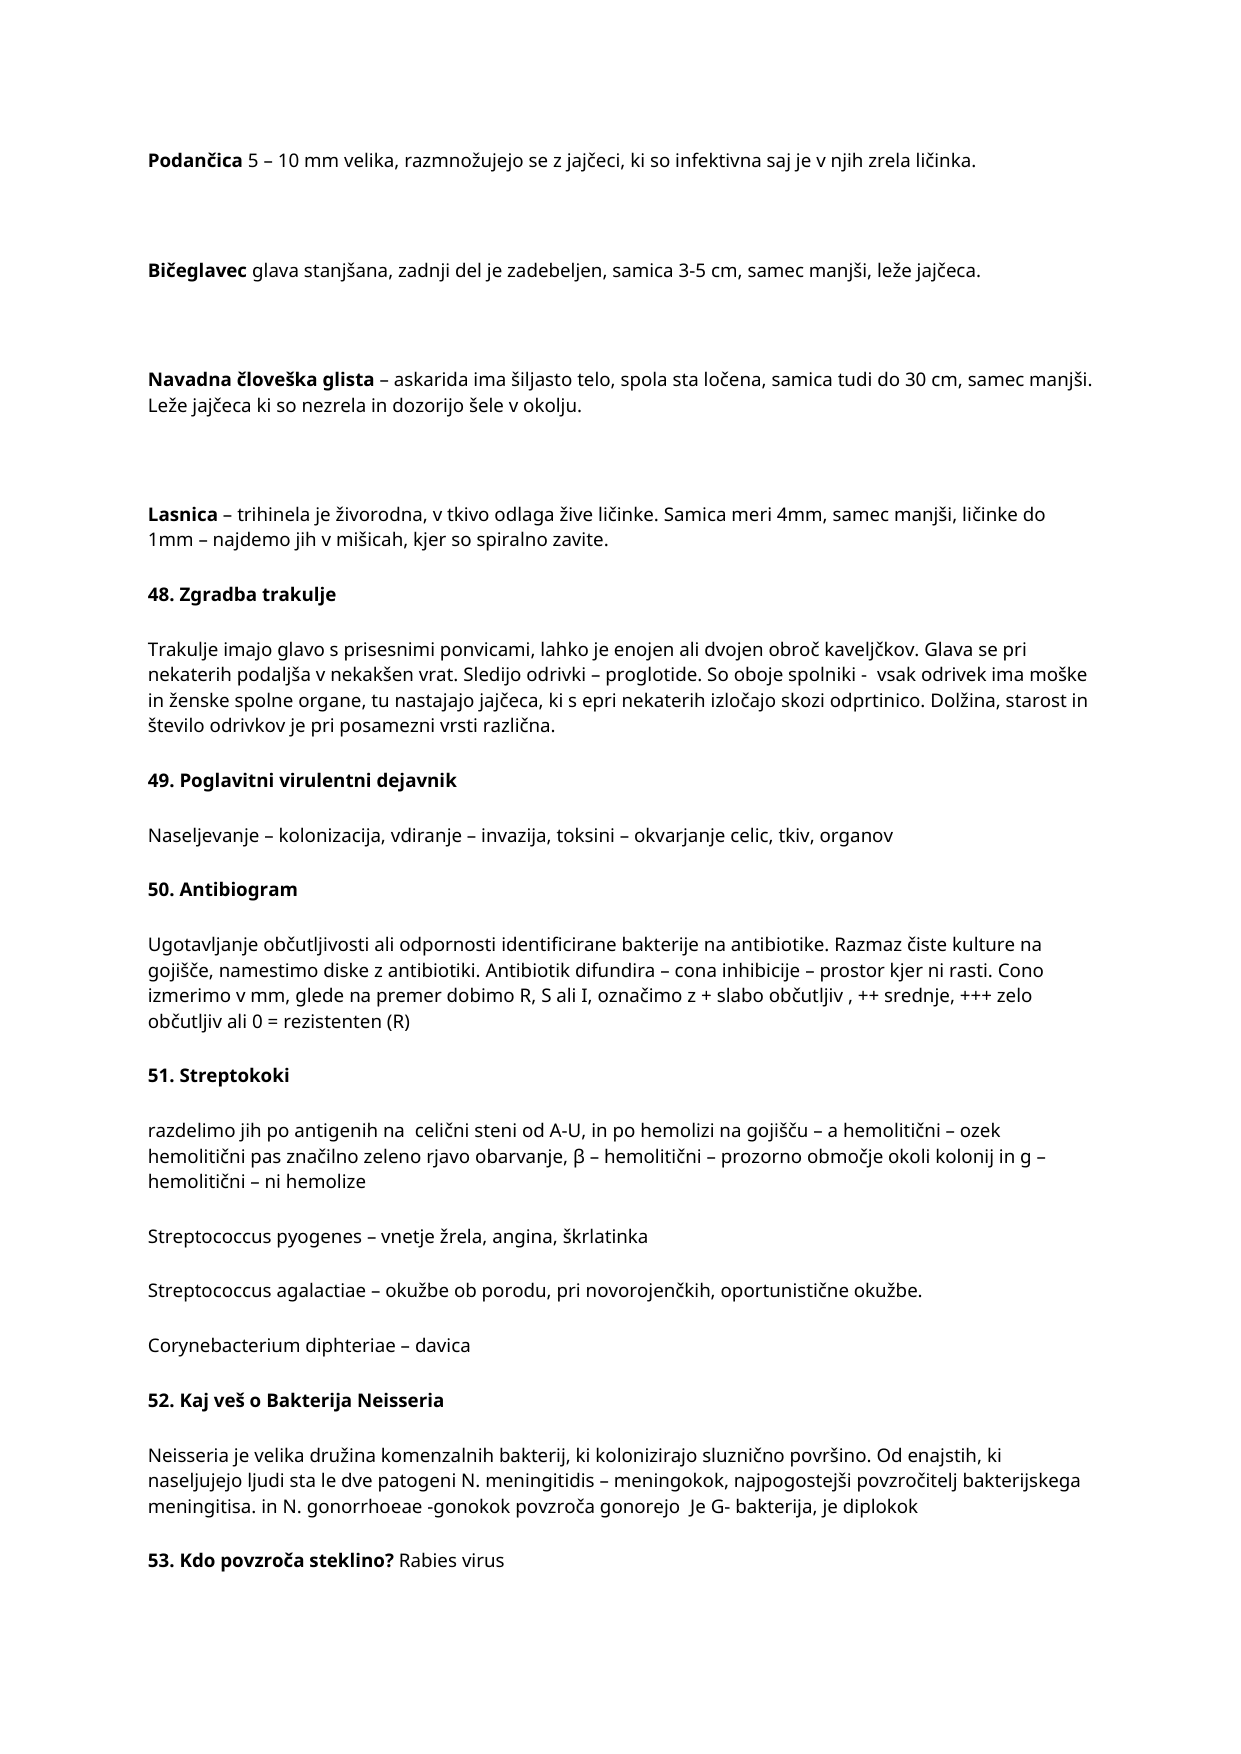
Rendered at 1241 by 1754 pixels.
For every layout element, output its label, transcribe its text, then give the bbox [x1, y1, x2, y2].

text Naseljevanje – kolonizacija, vdiranje – invazija, toksini – okvarjanje celic, tkiv, organov [148, 822, 1093, 848]
text 52. Kaj veš o Bakterija Neisseria [148, 1387, 1093, 1413]
text Streptococcus agalactiae – okužbe ob porodu, pri novorojenčkih, oportunistične okužbe. [148, 1278, 1093, 1303]
text razdelimo jih po antigenih na celični steni od A-U, in po hemolizi na gojišču – a hemolitični – ozek hemolitični pas značilno zeleno rjavo obarvanje, β – hemolitični – prozorno območje okoli kolonij in g – hemolitični – ni hemolize [148, 1117, 1093, 1194]
text Bičeglavec glava stanjšana, zadnji del je zadebeljen, samica 3-5 cm, samec manjši, leže jajčeca. [148, 257, 1093, 282]
text Podančica 5 – 10 mm velika, razmnožujejo se z jajčeci, ki so infektivna saj je v njih zrela ličinka. [148, 148, 1093, 173]
text Lasnica – trihinela je živorodna, v tkivo odlaga žive ličinke. Samica meri 4mm, samec manjši, ličinke do 1mm – najdemo jih v mišicah, kjer so spiralno zavite. [148, 501, 1093, 552]
text 48. Zgradba trakulje [148, 581, 1093, 607]
text 50. Antibiogram [148, 877, 1093, 902]
text Navadna človeška glista – askarida ima šiljasto telo, spola sta ločena, samica tudi do 30 cm, samec manjši. Leže jajčeca ki so nezrela in dozorijo šele v okolju. [148, 366, 1093, 417]
text Streptococcus pyogenes – vnetje žrela, angina, škrlatinka [148, 1223, 1093, 1249]
text Trakulje imajo glavo s prisesnimi ponvicami, lahko je enojen ali dvojen obroč kaveljčkov. Glava se pri nekaterih podaljša v nekakšen vrat. Sledijo odrivki – proglotide. So oboje spolniki - vsak odrivek ima moške in ženske spolne organe, tu nastajajo jajčeca, ki s epri nekaterih izločajo skozi odprtinico. Dolžina, starost in število odrivkov je pri posamezni vrsti različna. [148, 636, 1093, 738]
text 49. Poglavitni virulentni dejavnik [148, 767, 1093, 793]
text Corynebacterium diphteriae – davica [148, 1332, 1093, 1358]
text 51. Streptokoki [148, 1063, 1093, 1088]
text Neisseria je velika družina komenzalnih bakterij, ki kolonizirajo sluznično površino. Od enajstih, ki naseljujejo ljudi sta le dve patogeni N. meningitidis – meningokok, najpogostejši povzročitelj bakterijskega meningitisa. in N. gonorrhoeae -gonokok povzroča gonorejo Je G- bakterija, je diplokok [148, 1442, 1093, 1518]
text 53. Kdo povzroča steklino? Rabies virus [148, 1548, 1093, 1573]
text Ugotavljanje občutljivosti ali odpornosti identificirane bakterije na antibiotike. Razmaz čiste kulture na gojišče, namestimo diske z antibiotiki. Antibiotik difundira – cona inhibicije – prostor kjer ni rasti. Cono izmerimo v mm, glede na premer dobimo R, S ali I, označimo z + slabo občutljiv , ++ srednje, +++ zelo občutljiv ali 0 = rezistenten (R) [148, 931, 1093, 1033]
